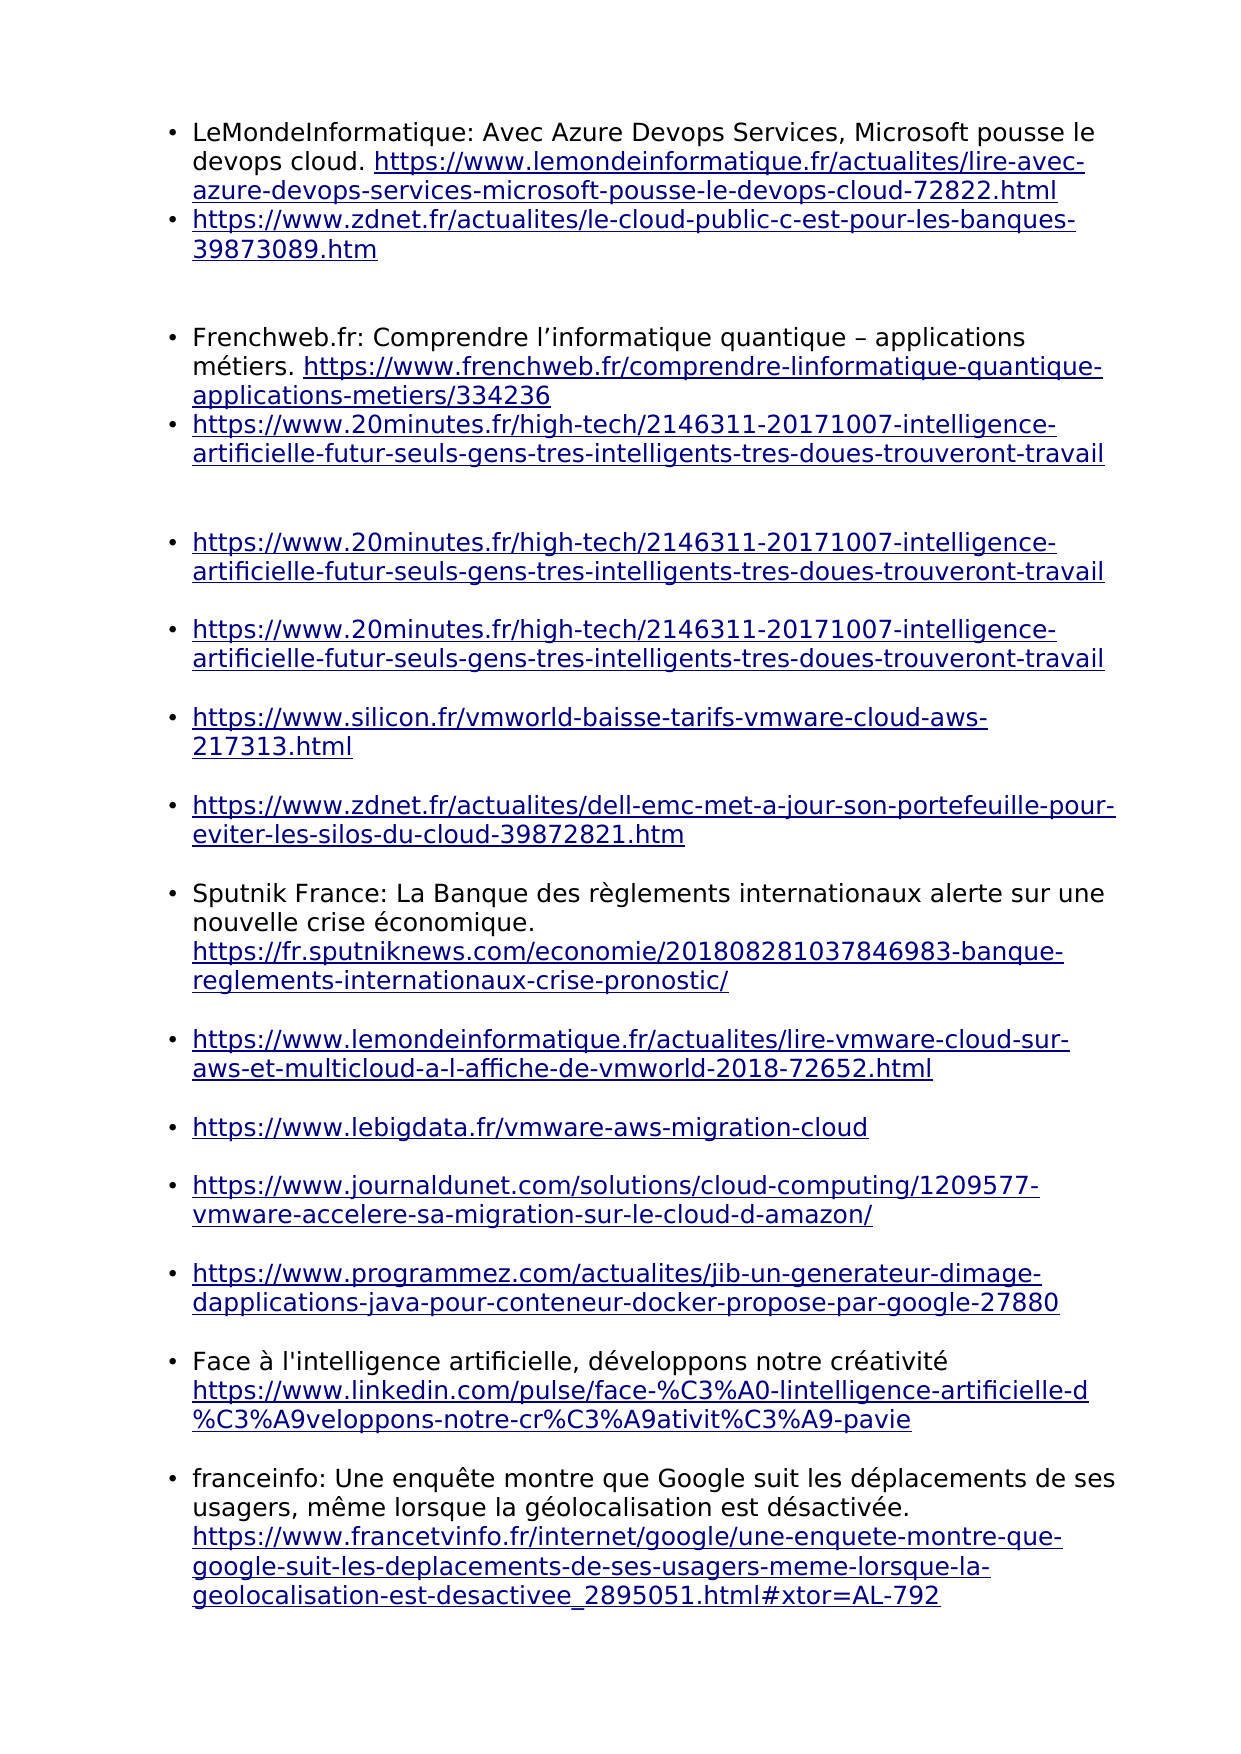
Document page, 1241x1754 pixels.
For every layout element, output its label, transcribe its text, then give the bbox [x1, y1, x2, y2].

list https://www.20minutes.fr/high-tech/2146311-20171007-intelligence-artificielle-futur-seuls-gens-tres-intelligents-tres-doues-trouveront-travail [177, 616, 1122, 674]
list https://www.20minutes.fr/high-tech/2146311-20171007-intelligence-artificielle-futur-seuls-gens-tres-intelligents-tres-doues-trouveront-travail [177, 528, 1122, 586]
list franceinfo: Une enquête montre que Google suit les déplacements de ses usagers, même lorsque la géolocalisation est désactivée. https://www.francetvinfo.fr/internet/google/une-enquete-montre-que-google-suit-les-deplacements-de-ses-usagers-meme-lorsque-la-geolocalisation-est-desactivee_2895051.html#xtor=AL-792 [177, 1464, 1122, 1610]
list https://www.programmez.com/actualites/jib-un-generateur-dimage-dapplications-java-pour-conteneur-docker-propose-par-google-27880 [177, 1259, 1122, 1318]
list https://www.zdnet.fr/actualites/dell-emc-met-a-jour-son-portefeuille-pour-eviter-les-silos-du-cloud-39872821.htm [177, 791, 1122, 849]
list https://www.20minutes.fr/high-tech/2146311-20171007-intelligence-artificielle-futur-seuls-gens-tres-intelligents-tres-doues-trouveront-travail [177, 410, 1122, 469]
list https://www.lebigdata.fr/vmware-aws-migration-cloud [177, 1113, 1122, 1142]
list Sputnik France: La Banque des règlements internationaux alerte sur une nouvelle crise économique. https://fr.sputniknews.com/economie/201808281037846983-banque-reglements-internationaux-crise-pronostic/ [177, 879, 1122, 996]
list https://www.lemondeinformatique.fr/actualites/lire-vmware-cloud-sur-aws-et-multicloud-a-l-affiche-de-vmworld-2018-72652.html [177, 1025, 1122, 1083]
list Face à l'intelligence artificielle, développons notre créativité https://www.linkedin.com/pulse/face-%C3%A0-lintelligence-artificielle-d%C3%A9veloppons-notre-cr%C3%A9ativit%C3%A9-pavie [177, 1347, 1122, 1435]
list https://www.journaldunet.com/solutions/cloud-computing/1209577-vmware-accelere-sa-migration-sur-le-cloud-d-amazon/ [177, 1172, 1122, 1230]
list Frenchweb.fr: Comprendre l’informatique quantique – applications métiers. https://www.frenchweb.fr/comprendre-linformatique-quantique-applications-metiers/334236 [177, 323, 1122, 410]
list LeMondeInformatique: Avec Azure Devops Services, Microsoft pousse le devops cloud. https://www.lemondeinformatique.fr/actualites/lire-avec-azure-devops-services-microsoft-pousse-le-devops-cloud-72822.html [177, 118, 1122, 206]
list https://www.silicon.fr/vmworld-baisse-tarifs-vmware-cloud-aws-217313.html [177, 703, 1122, 762]
list https://www.zdnet.fr/actualites/le-cloud-public-c-est-pour-les-banques-39873089.htm [177, 206, 1122, 264]
